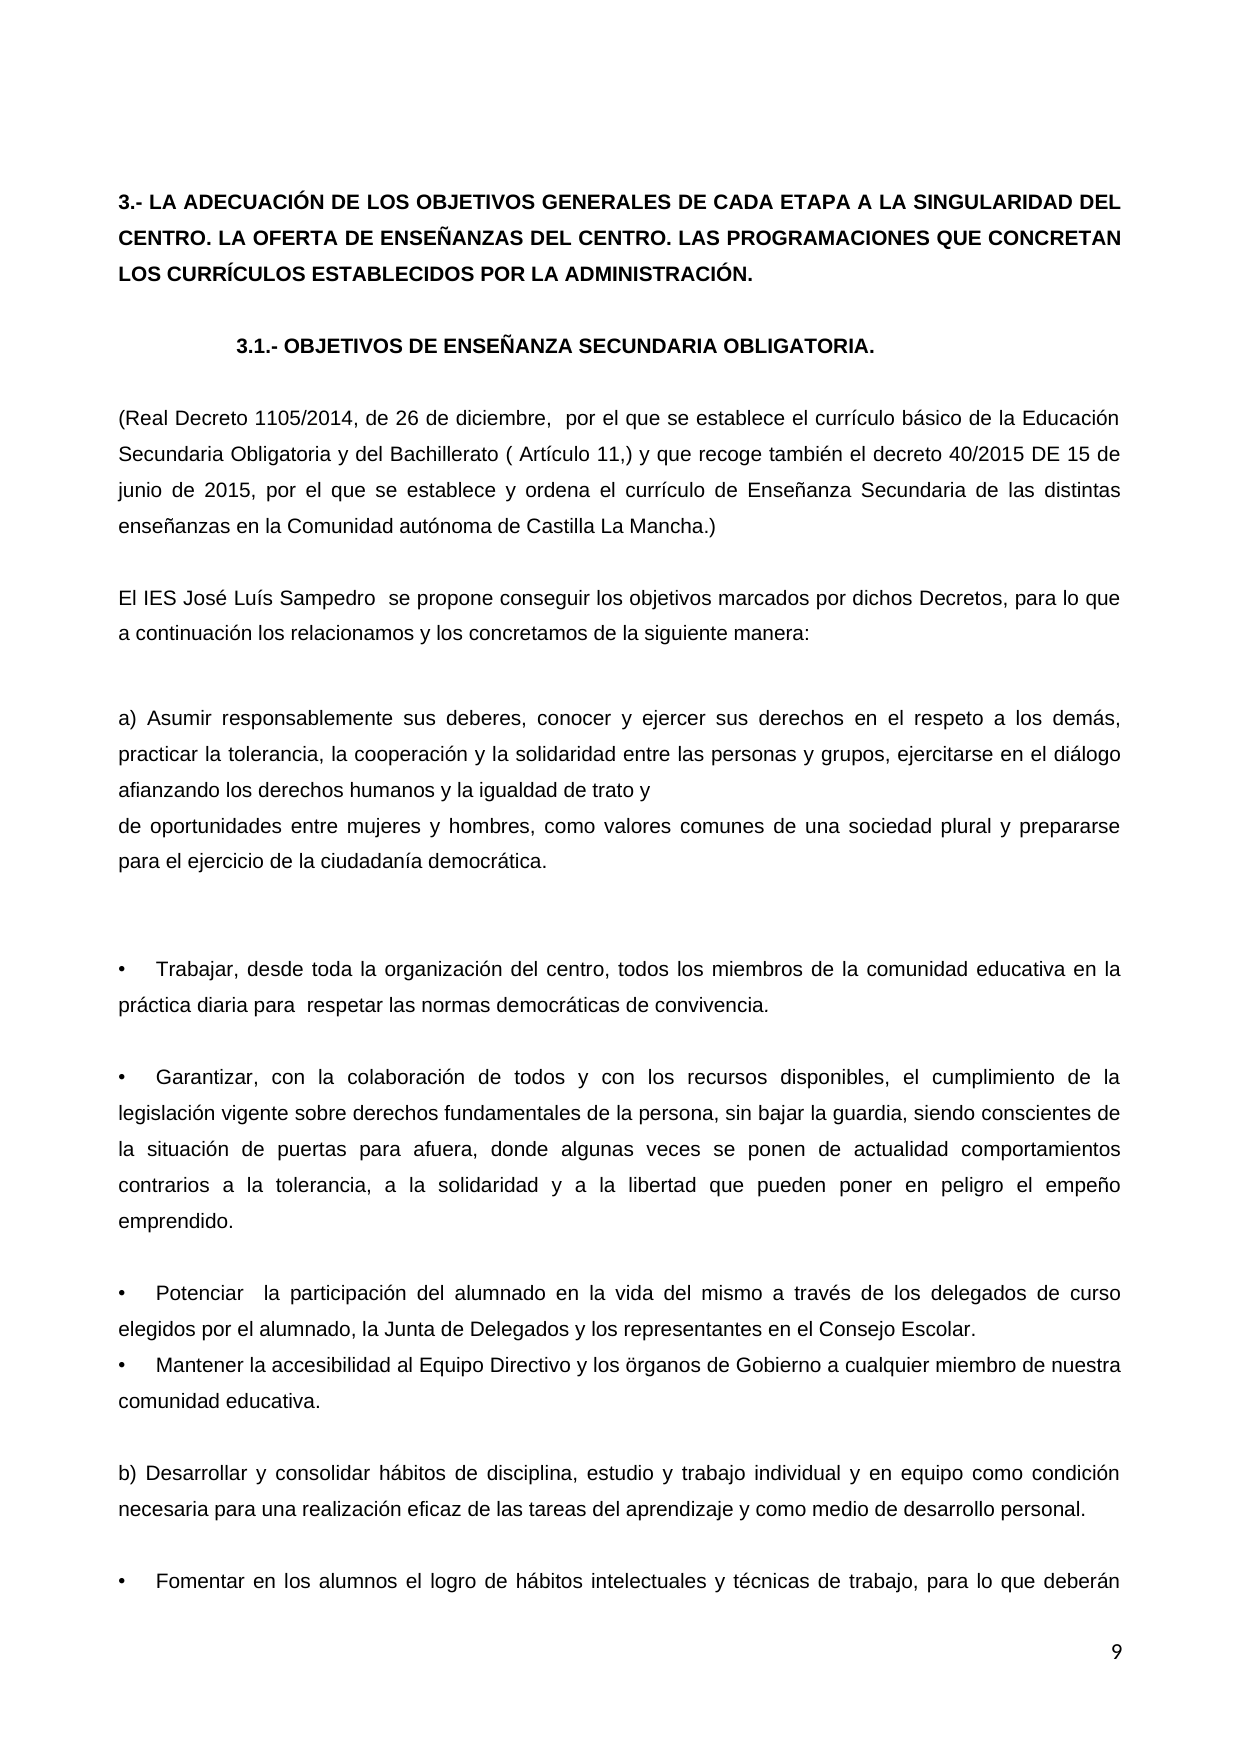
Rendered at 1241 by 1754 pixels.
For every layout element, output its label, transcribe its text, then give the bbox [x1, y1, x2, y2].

text 3.1.- OBJETIVOS DE ENSEÑANZA SECUNDARIA OBLIGATORIA. [118, 334, 1122, 358]
list Garantizar, con la colaboración de todos y con los recursos disponibles, el cumplimiento de la legislación vigente sobre derechos fundamentales de la persona, sin bajar la guardia, siendo conscientes de la situación de puertas para afuera, donde algunas veces se ponen de actualidad comportamientos contrarios a la tolerancia, a la solidaridad y a la libertad que pueden poner en peligro el empeño emprendido. [81, 1065, 1122, 1233]
text b) Desarrollar y consolidar hábitos de disciplina, estudio y trabajo individual y en equipo como condición necesaria para una realización eficaz de las tareas del aprendizaje y como medio de desarrollo personal. [118, 1461, 1122, 1521]
list Mantener la accesibilidad al Equipo Directivo y los örganos de Gobierno a cualquier miembro de nuestra comunidad educativa. [81, 1353, 1122, 1413]
list Fomentar en los alumnos el logro de hábitos intelectuales y técnicas de trabajo, para lo que deberán [81, 1568, 1122, 1593]
text 3.- LA ADECUACIÓN DE LOS OBJETIVOS GENERALES DE CADA ETAPA A LA SINGULARIDAD DEL CENTRO. LA OFERTA DE ENSEÑANZAS DEL CENTRO. LAS PROGRAMACIONES QUE CONCRETAN LOS CURRÍCULOS ESTABLECIDOS POR LA ADMINISTRACIÓN. [118, 190, 1122, 286]
list Trabajar, desde toda la organización del centro, todos los miembros de la comunidad educativa en la práctica diaria para respetar las normas democráticas de convivencia. [81, 957, 1122, 1017]
text de oportunidades entre mujeres y hombres, como valores comunes de una sociedad plural y prepararse para el ejercicio de la ciudadanía democrática. [118, 813, 1122, 873]
text El IES José Luís Sampedro se propone conseguir los objetivos marcados por dichos Decretos, para lo que a continuación los relacionamos y los concretamos de la siguiente manera: [118, 585, 1122, 645]
list Potenciar la participación del alumnado en la vida del mismo a través de los delegados de curso elegidos por el alumnado, la Junta de Delegados y los representantes en el Consejo Escolar. [81, 1281, 1122, 1341]
text (Real Decreto 1105/2014, de 26 de diciembre, por el que se establece el currículo básico de la Educación Secundaria Obligatoria y del Bachillerato ( Artículo 11,) y que recoge también el decreto 40/2015 DE 15 de junio de 2015, por el que se establece y ordena el currículo de Enseñanza Secundaria de las distintas enseñanzas en la Comunidad autónoma de Castilla La Mancha.) [118, 406, 1122, 537]
text a) Asumir responsablemente sus deberes, conocer y ejercer sus derechos en el respeto a los demás, practicar la tolerancia, la cooperación y la solidaridad entre las personas y grupos, ejercitarse en el diálogo afianzando los derechos humanos y la igualdad de trato y [118, 706, 1122, 801]
